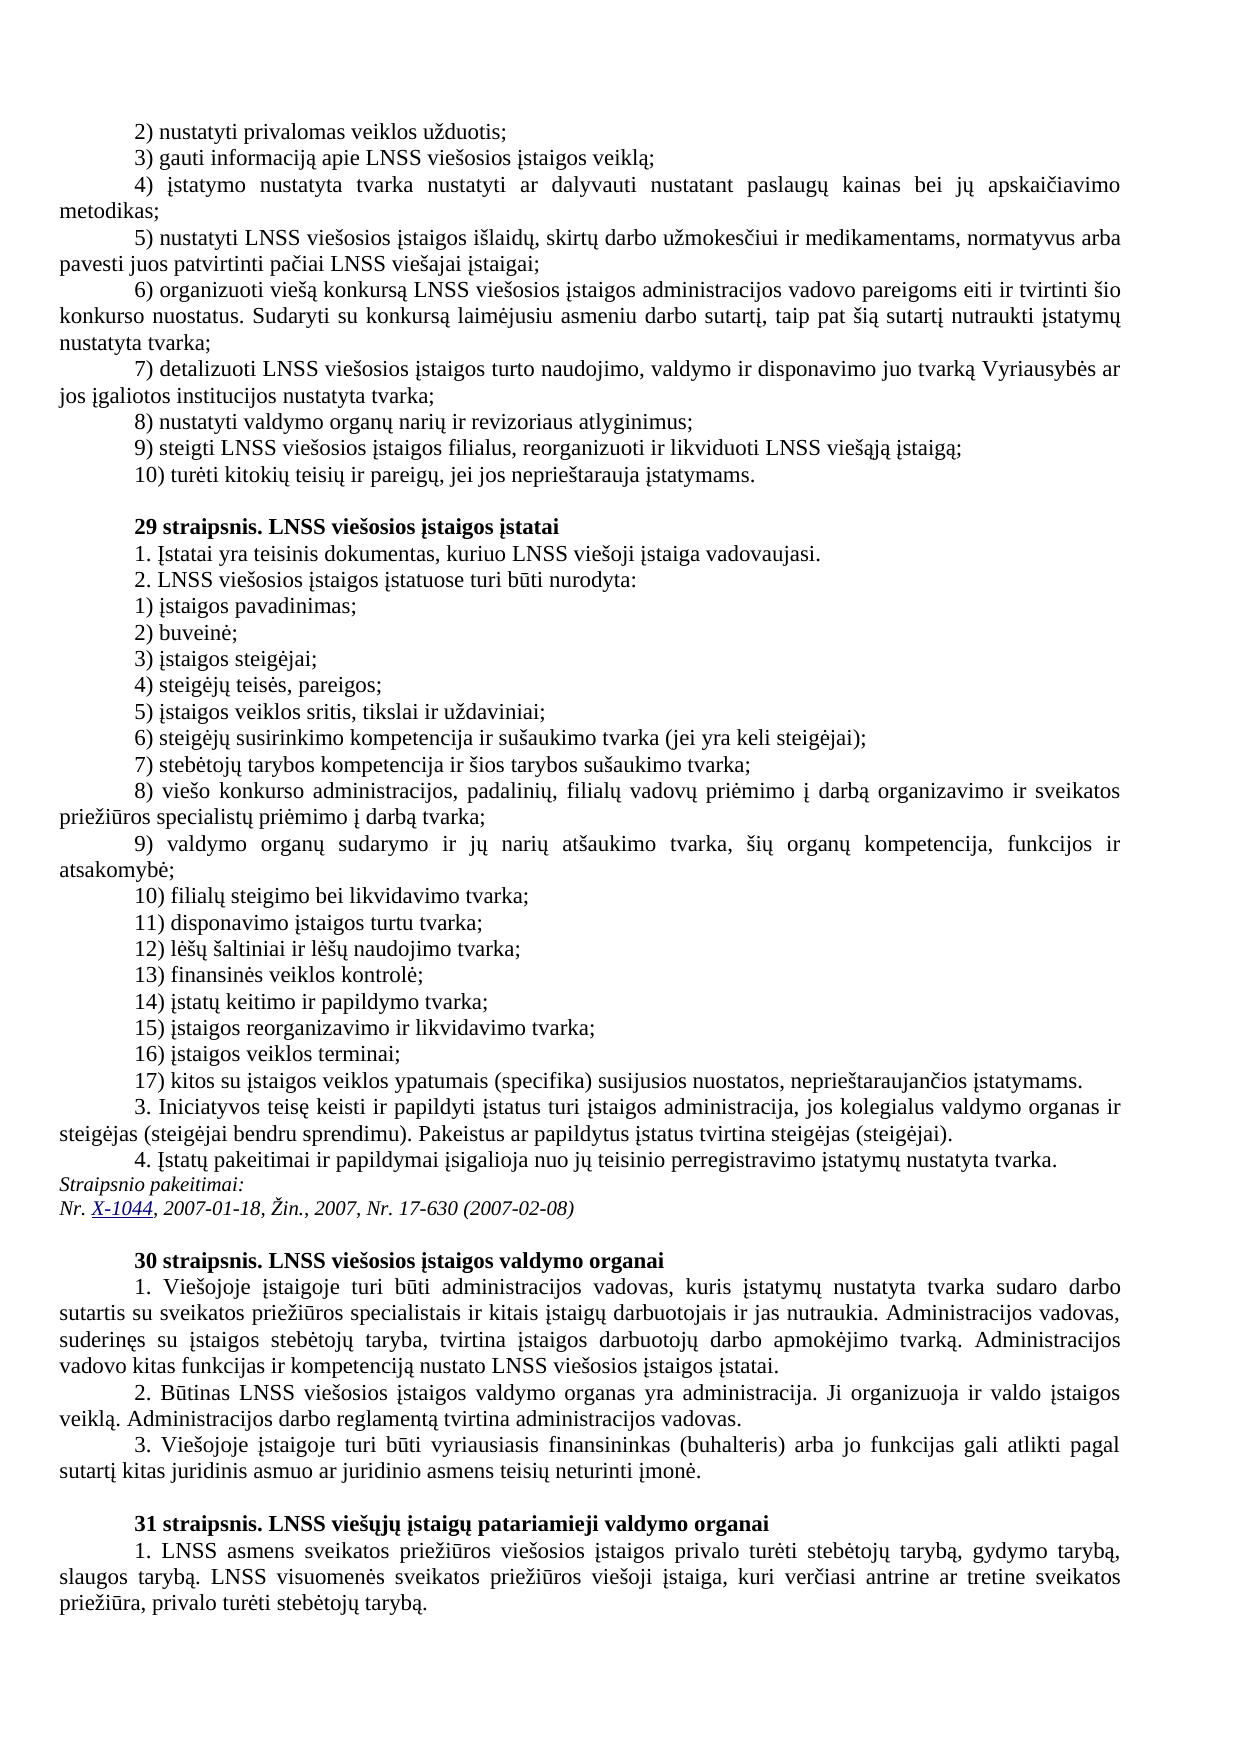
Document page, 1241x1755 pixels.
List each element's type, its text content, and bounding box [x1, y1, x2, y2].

text 1) įstaigos pavadinimas; [59, 592, 1122, 619]
text 10) filialų steigimo bei likvidavimo tvarka; [59, 882, 1122, 909]
text 1. LNSS asmens sveikatos priežiūros viešosios įstaigos privalo turėti stebėtojų tarybą, gydymo tarybą, slaugos tarybą. LNSS visuomenės sveikatos priežiūros viešoji įstaiga, kuri verčiasi antrine ar tretine sveikatos priežiūra, privalo turėti stebėtojų tarybą. [59, 1537, 1122, 1616]
text 7) detalizuoti LNSS viešosios įstaigos turto naudojimo, valdymo ir disponavimo juo tvarką Vyriausybės ar jos įgaliotos institucijos nustatyta tvarka; [59, 355, 1122, 408]
text 2. LNSS viešosios įstaigos įstatuose turi būti nurodyta: [59, 566, 1122, 592]
text 16) įstaigos veiklos terminai; [59, 1041, 1122, 1067]
text 3. Iniciatyvos teisę keisti ir papildyti įstatus turi įstaigos administracija, jos kolegialus valdymo organas ir steigėjas (steigėjai bendru sprendimu). Pakeistus ar papildytus įstatus tvirtina steigėjas (steigėjai). [59, 1093, 1122, 1146]
text 13) finansinės veiklos kontrolė; [59, 961, 1122, 988]
text 7) stebėtojų tarybos kompetencija ir šios tarybos sušaukimo tvarka; [59, 751, 1122, 777]
text 5) nustatyti LNSS viešosios įstaigos išlaidų, skirtų darbo užmokesčiui ir medikamentams, normatyvus arba pavesti juos patvirtinti pačiai LNSS viešajai įstaigai; [59, 223, 1122, 276]
text 4) įstatymo nustatyta tvarka nustatyti ar dalyvauti nustatant paslaugų kainas bei jų apskaičiavimo metodikas; [59, 171, 1122, 223]
text 4. Įstatų pakeitimai ir papildymai įsigalioja nuo jų teisinio perregistravimo įstatymų nustatyta tvarka. [59, 1146, 1122, 1172]
text 1. Įstatai yra teisinis dokumentas, kuriuo LNSS viešoji įstaiga vadovaujasi. [59, 540, 1122, 566]
text 2) buveinė; [59, 619, 1122, 645]
text 4) steigėjų teisės, pareigos; [59, 672, 1122, 698]
text 17) kitos su įstaigos veiklos ypatumais (specifika) susijusios nuostatos, neprieštaraujančios įstatymams. [59, 1067, 1122, 1093]
text 2) nustatyti privalomas veiklos užduotis; [59, 118, 1122, 144]
text 5) įstaigos veiklos sritis, tikslai ir uždaviniai; [59, 698, 1122, 724]
text 11) disponavimo įstaigos turtu tvarka; [59, 909, 1122, 935]
text 6) organizuoti viešą konkursą LNSS viešosios įstaigos administracijos vadovo pareigoms eiti ir tvirtinti šio konkurso nuostatus. Sudaryti su konkursą laimėjusiu asmeniu darbo sutartį, taip pat šią sutartį nutraukti įstatymų nustatyta tvarka; [59, 276, 1122, 355]
text 3) įstaigos steigėjai; [59, 645, 1122, 672]
text 8) nustatyti valdymo organų narių ir revizoriaus atlyginimus; [59, 408, 1122, 434]
text 14) įstatų keitimo ir papildymo tvarka; [59, 988, 1122, 1014]
text 10) turėti kitokių teisių ir pareigų, jei jos neprieštarauja įstatymams. [59, 461, 1122, 487]
text Straipsnio pakeitimai: [59, 1172, 1122, 1196]
text 12) lėšų šaltiniai ir lėšų naudojimo tvarka; [59, 935, 1122, 961]
text Nr. X-1044, 2007-01-18, Žin., 2007, Nr. 17-630 (2007-02-08) [59, 1196, 1122, 1220]
text 9) valdymo organų sudarymo ir jų narių atšaukimo tvarka, šių organų kompetencija, funkcijos ir atsakomybė; [59, 830, 1122, 882]
text 3. Viešojoje įstaigoje turi būti vyriausiasis finansininkas (buhalteris) arba jo funkcijas gali atlikti pagal sutartį kitas juridinis asmuo ar juridinio asmens teisių neturinti įmonė. [59, 1431, 1122, 1484]
text 3) gauti informaciją apie LNSS viešosios įstaigos veiklą; [59, 144, 1122, 171]
text 31 straipsnis. LNSS viešųjų įstaigų patariamieji valdymo organai [59, 1510, 1122, 1537]
text 2. Būtinas LNSS viešosios įstaigos valdymo organas yra administracija. Ji organizuoja ir valdo įstaigos veiklą. Administracijos darbo reglamentą tvirtina administracijos vadovas. [59, 1378, 1122, 1431]
text 1. Viešojoje įstaigoje turi būti administracijos vadovas, kuris įstatymų nustatyta tvarka sudaro darbo sutartis su sveikatos priežiūros specialistais ir kitais įstaigų darbuotojais ir jas nutraukia. Administracijos vadovas, suderinęs su įstaigos stebėtojų taryba, tvirtina įstaigos darbuotojų darbo apmokėjimo tvarką. Administracijos vadovo kitas funkcijas ir kompetenciją nustato LNSS viešosios įstaigos įstatai. [59, 1273, 1122, 1378]
text 8) viešo konkurso administracijos, padalinių, filialų vadovų priėmimo į darbą organizavimo ir sveikatos priežiūros specialistų priėmimo į darbą tvarka; [59, 777, 1122, 830]
text 9) steigti LNSS viešosios įstaigos filialus, reorganizuoti ir likviduoti LNSS viešąją įstaigą; [59, 434, 1122, 461]
text 15) įstaigos reorganizavimo ir likvidavimo tvarka; [59, 1014, 1122, 1041]
text 30 straipsnis. LNSS viešosios įstaigos valdymo organai [59, 1247, 1122, 1273]
text 29 straipsnis. LNSS viešosios įstaigos įstatai [59, 513, 1122, 540]
text 6) steigėjų susirinkimo kompetencija ir sušaukimo tvarka (jei yra keli steigėjai); [59, 724, 1122, 751]
